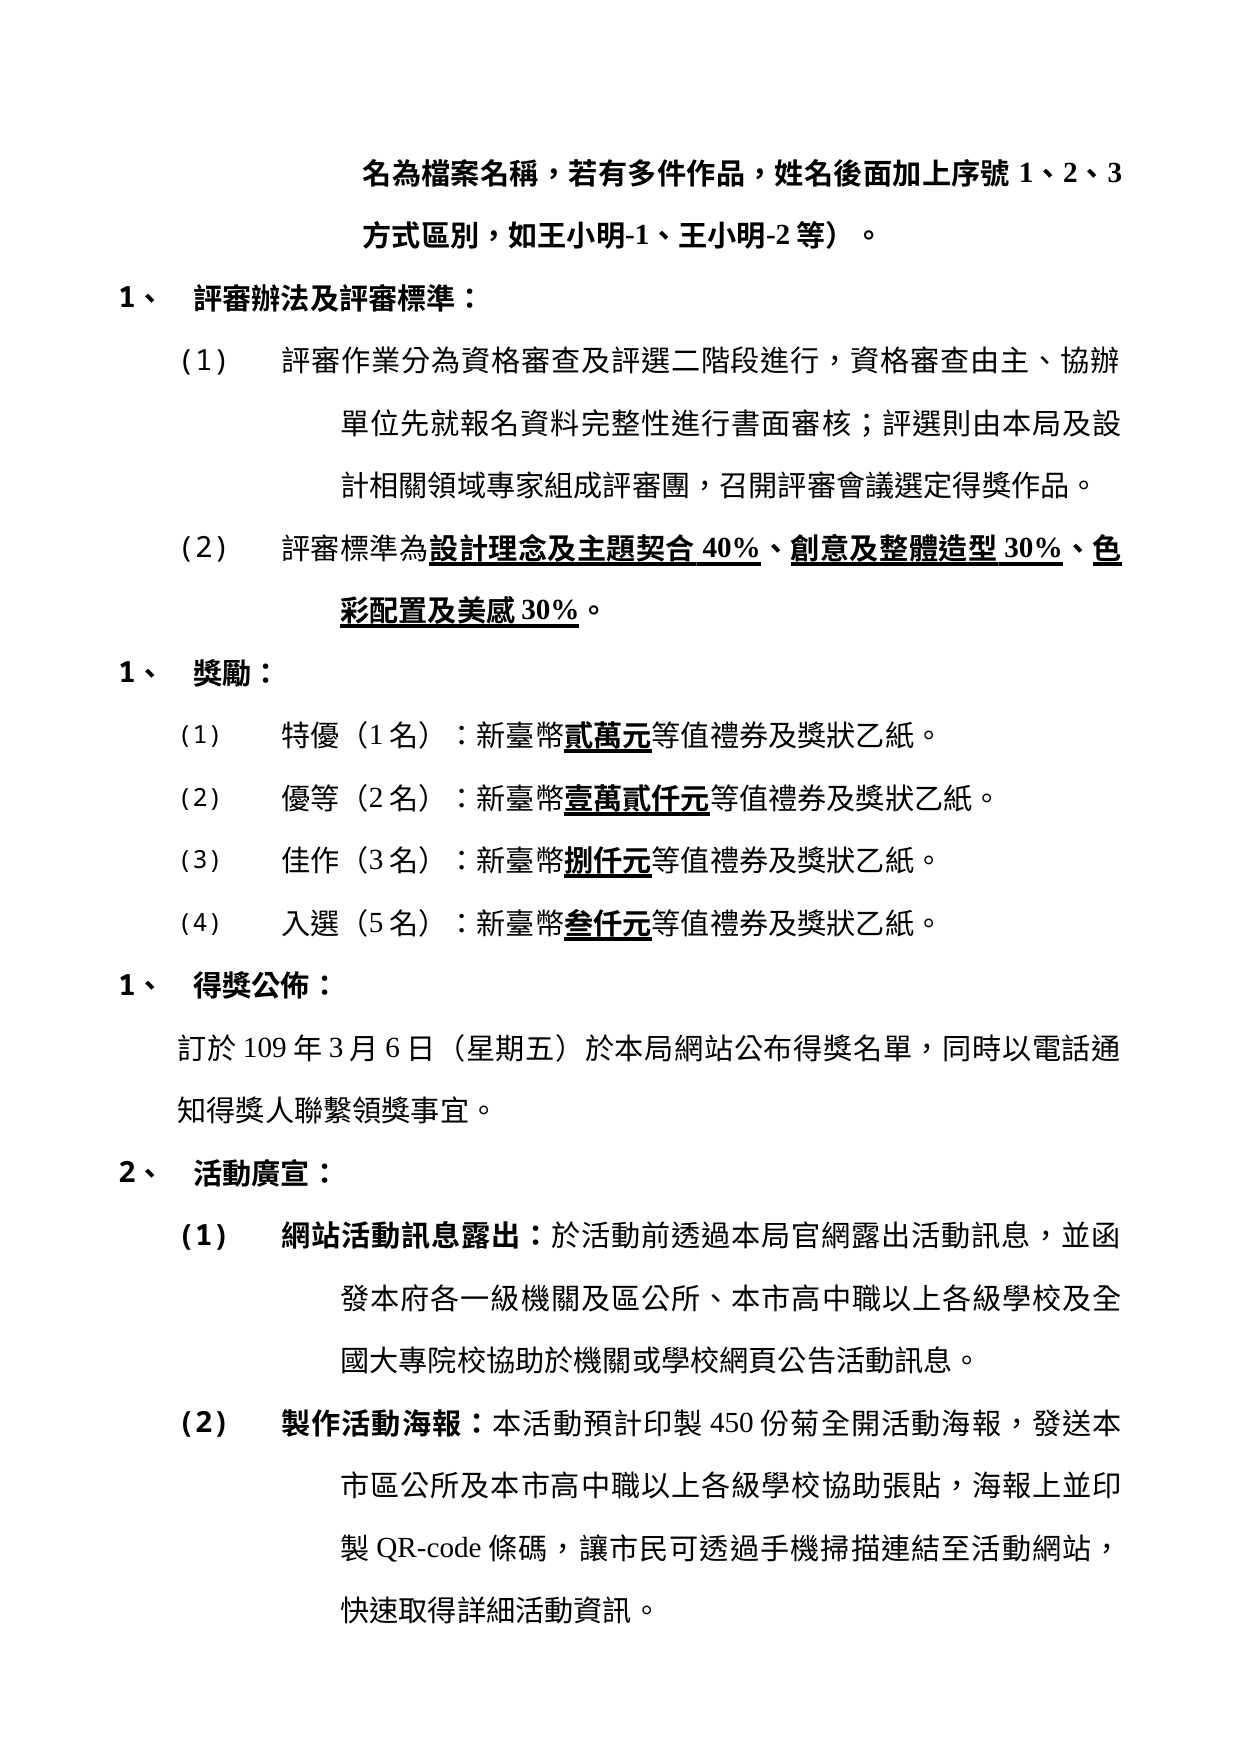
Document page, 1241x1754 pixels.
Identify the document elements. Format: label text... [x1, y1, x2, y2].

list 網站活動訊息露出：於活動前透過本局官網露出活動訊息，並函發本府各一級機關及區公所、本市高中職以上各級學校及全國大專院校協助於機關或學校網頁公告活動訊息。 [177, 1192, 1122, 1380]
list 評審辦法及評審標準： [118, 255, 1122, 317]
list 得獎公佈： [118, 942, 1122, 1005]
list 評審作業分為資格審查及評選二階段進行，資格審查由主、協辦單位先就報名資料完整性進行書面審核；評選則由本局及設計相關領域專家組成評審團，召開評審會議選定得獎作品。 [177, 317, 1122, 505]
list 獎勵： [118, 630, 1122, 692]
list 評審標準為設計理念及主題契合40%、創意及整體造型30%、色彩配置及美感30%。 [177, 505, 1122, 630]
list 製作活動海報：本活動預計印製450份菊全開活動海報，發送本市區公所及本市高中職以上各級學校協助張貼，海報上並印製QR-code條碼，讓市民可透過手機掃描連結至活動網站，快速取得詳細活動資訊。 [177, 1380, 1122, 1630]
list 特優（1名）：新臺幣貳萬元等值禮券及獎狀乙紙。 [177, 692, 1122, 755]
list 佳作（3名）：新臺幣捌仟元等值禮券及獎狀乙紙。 [177, 817, 1122, 880]
text 訂於109年3月6日（星期五）於本局網站公布得獎名單，同時以電話通知得獎人聯繫領獎事宜。 [177, 1005, 1122, 1130]
list 入選（5名）：新臺幣叁仟元等值禮券及獎狀乙紙。 [177, 880, 1122, 942]
list 名為檔案名稱，若有多件作品，姓名後面加上序號1、2、3方式區別，如王小明-1、王小明-2等）。 [295, 130, 1122, 255]
list 活動廣宣： [118, 1130, 1122, 1192]
list 優等（2名）：新臺幣壹萬貳仟元等值禮券及獎狀乙紙。 [177, 755, 1122, 817]
